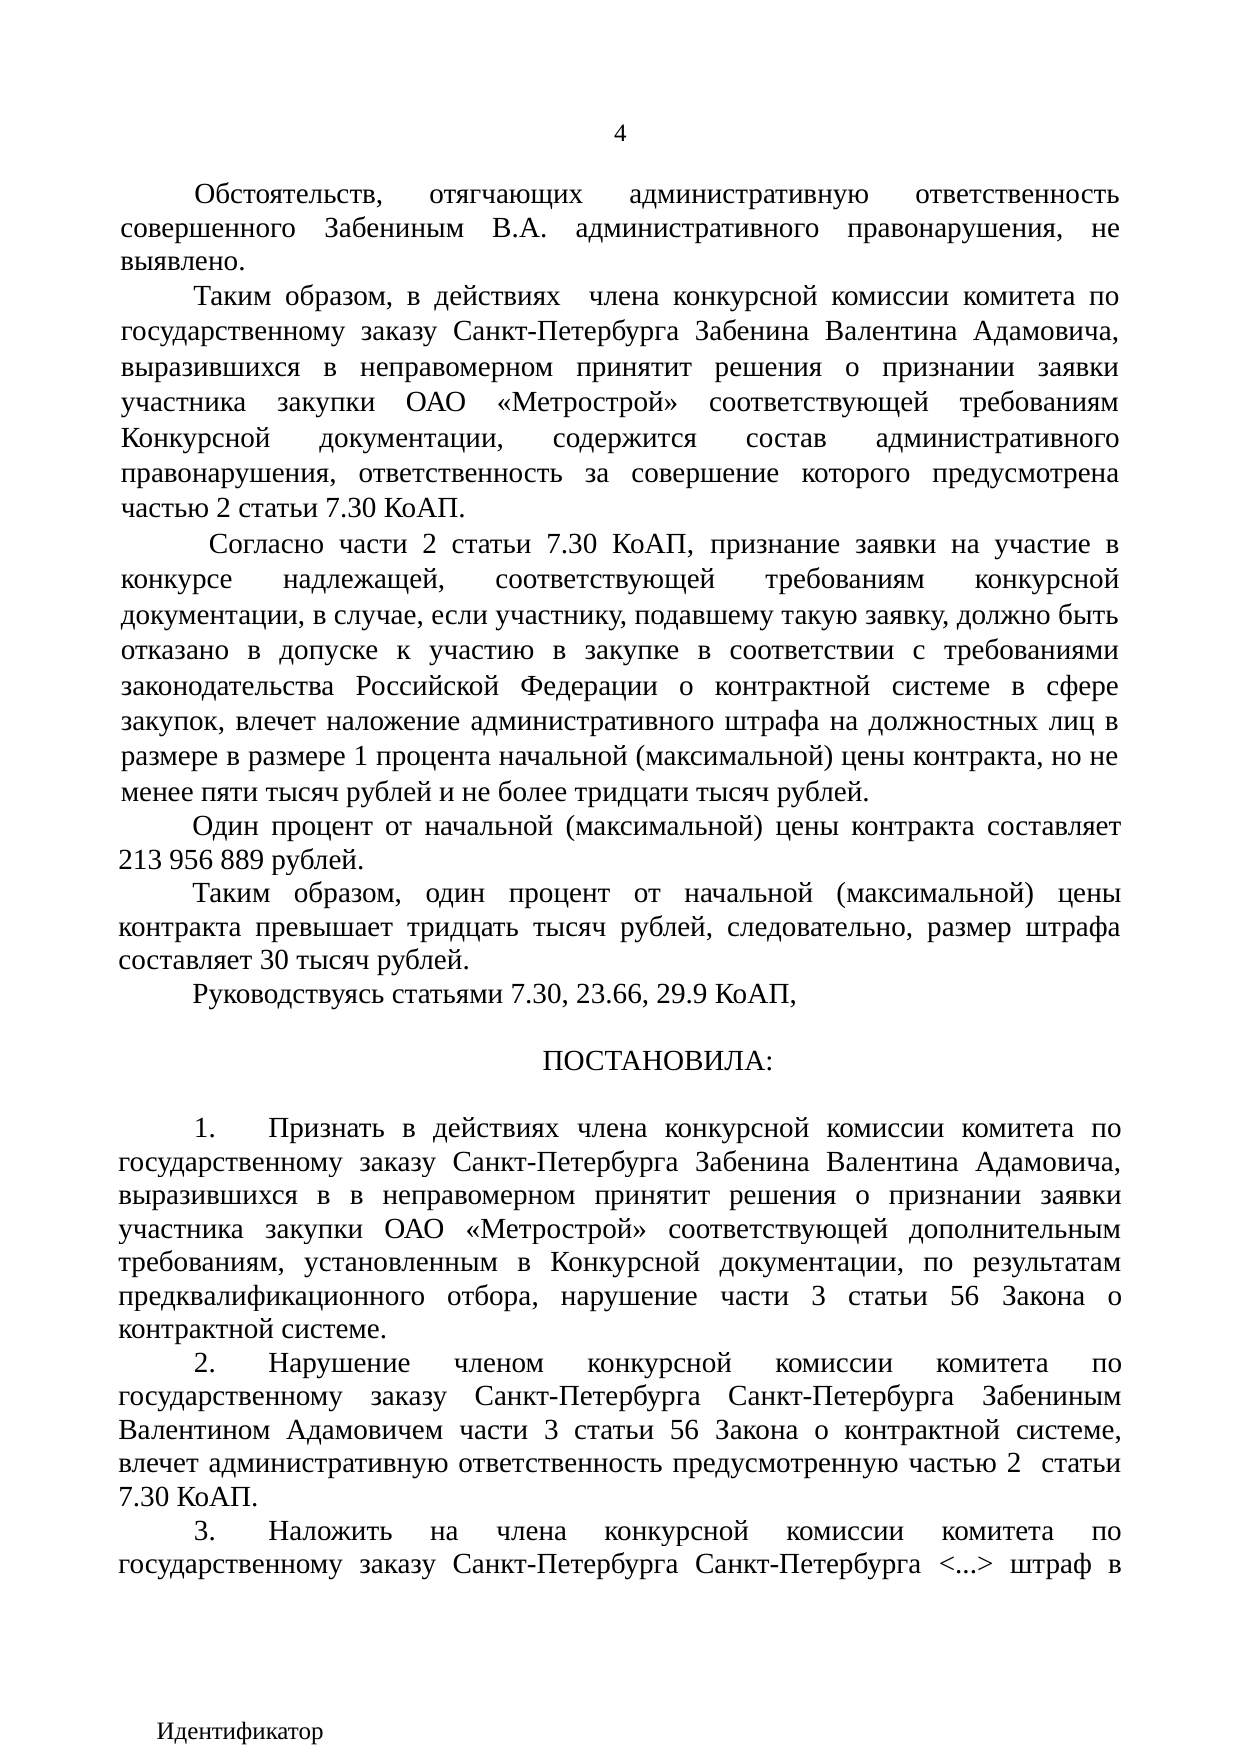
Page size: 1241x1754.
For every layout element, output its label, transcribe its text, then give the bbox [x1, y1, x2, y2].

text Таким образом, один процент от начальной (максимальной) цены контракта превышает тридцать тысяч рублей, следовательно, размер штрафа составляет 30 тысяч рублей. [118, 875, 1122, 976]
text Руководствуясь статьями 7.30, 23.66, 29.9 КоАП, [118, 976, 1122, 1009]
list Наложить на члена конкурсной комиссии комитета по государственному заказу Санкт-Петербурга Санкт-Петербурга <...> штраф в [118, 1513, 1122, 1580]
list Признать в действиях члена конкурсной комиссии комитета по государственному заказу Санкт-Петербурга Забенина Валентина Адамовича, выразившихся в в неправомерном принятит решения о признании заявки участника закупки ОАО «Метрострой» соответствующей дополнительным требованиям, установленным в Конкурсной документации, по результатам предквалификационного отбора, нарушение части 3 статьи 56 Закона о контрактной системе. [118, 1110, 1122, 1345]
text Один процент от начальной (максимальной) цены контракта составляет 213 956 889 рублей. [118, 808, 1122, 875]
text Согласно части 2 статьи 7.30 КоАП, признание заявки на участие в конкурсе надлежащей, соответствующей требованиям конкурсной документации, в случае, если участнику, подавшему такую заявку, должно быть отказано в допуске к участию в закупке в соответствии с требованиями законодательства Российской Федерации о контрактной системе в сфере закупок, влечет наложение административного штрафа на должностных лиц в размере в размере 1 процента начальной (максимальной) цены контракта, но не менее пяти тысяч рублей и не более тридцати тысяч рублей. [121, 525, 1120, 808]
text ПОСТАНОВИЛА: [118, 1043, 1122, 1077]
text Обстоятельств, отягчающих административную ответственность совершенного Забениным В.А. административного правонарушения, не выявлено. [120, 176, 1120, 277]
text Таким образом, в действиях члена конкурсной комиссии комитета по государственному заказу Санкт-Петербурга Забенина Валентина Адамовича, выразившихся в неправомерном принятит решения о признании заявки участника закупки ОАО «Метрострой» соответствующей требованиям Конкурсной документации, содержится состав административного правонарушения, ответственность за совершение которого предусмотрена частью 2 статьи 7.30 КоАП. [121, 277, 1120, 525]
list Нарушение членом конкурсной комиссии комитета по государственному заказу Санкт-Петербурга Санкт-Петербурга Забениным Валентином Адамовичем части 3 статьи 56 Закона о контрактной системе, влечет административную ответственность предусмотренную частью 2 статьи 7.30 КоАП. [118, 1345, 1122, 1513]
